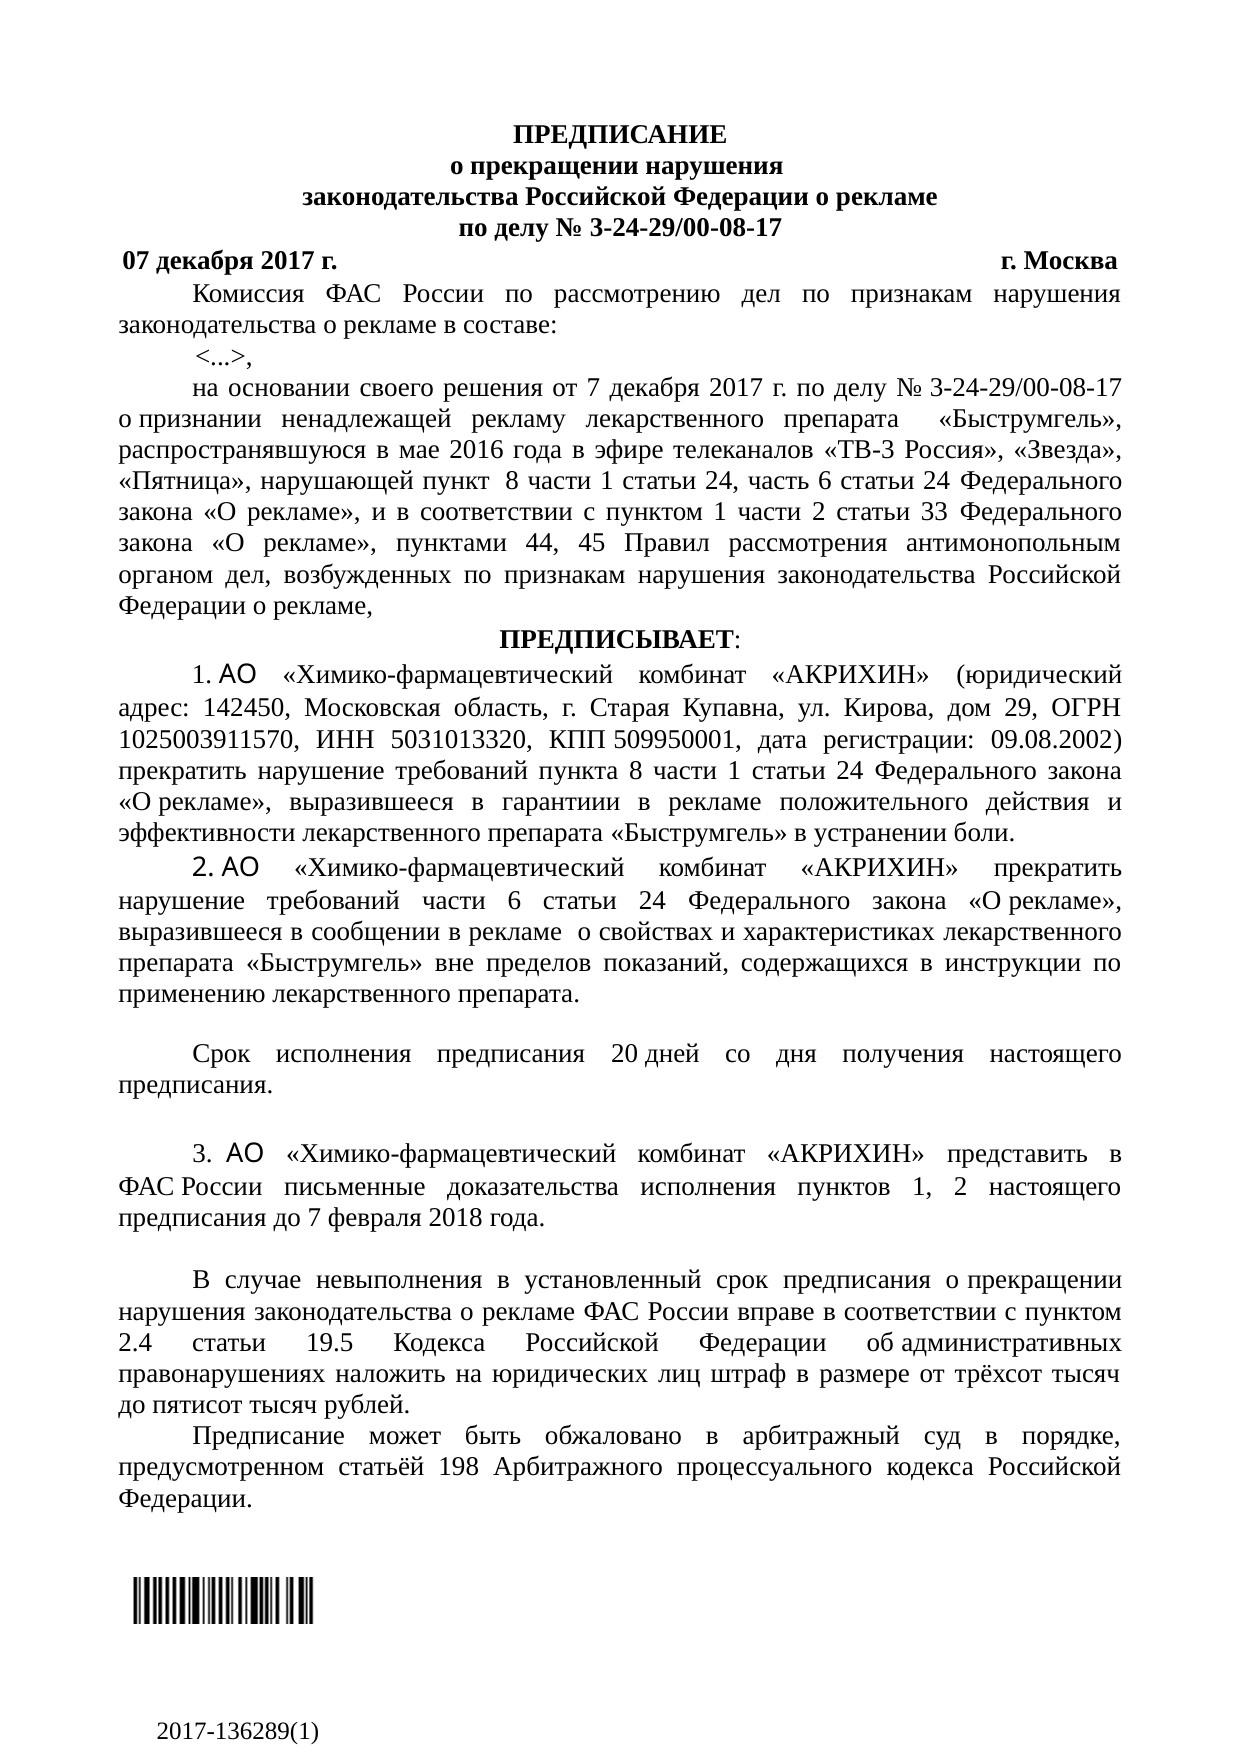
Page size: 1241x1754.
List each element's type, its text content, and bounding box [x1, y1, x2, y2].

text 3. АО «Химико-фармацевтический комбинат «АКРИХИН» представить в ФАС России письменные доказательства исполнения пунктов 1, 2 настоящего предписания до 7 февраля 2018 года. [118, 1133, 1122, 1232]
text Предписание может быть обжаловано в арбитражный суд в порядке, предусмотренном статьёй 198 Арбитражного процессуального кодекса Российской Федерации. [118, 1419, 1122, 1513]
text по делу № 3-24-29/00-08-17 [118, 212, 1122, 243]
text ПРЕДПИСАНИЕ [118, 118, 1122, 149]
picture [118, 1577, 331, 1624]
text 1. АО «Химико-фармацевтический комбинат «АКРИХИН» (юридический адрес: 142450, Московская область, г. Старая Купавна, ул. Кирова, дом 29, ОГРН 1025003911570, ИНН 5031013320, КПП 509950001, дата регистрации: 09.08.2002) прекратить нарушение требований пункта 8 части 1 статьи 24 Федерального закона «О рекламе», выразившееся в гарантиии в рекламе положительного действия и эффективности лекарственного препарата «Быструмгель» в устранении боли. [118, 655, 1122, 847]
text ПРЕДПИСЫВАЕТ: [118, 623, 1122, 655]
text В случае невыполнения в установленный срок предписания о прекращении нарушения законодательства о рекламе ФАС России вправе в соответствии с пунктом 2.4 статьи 19.5 Кодекса Российской Федерации об административных правонарушениях наложить на юридических лиц штраф в размере от трёхсот тысяч до пятисот тысяч рублей. [118, 1264, 1122, 1419]
text 07 декабря 2017 г. г. Москва [118, 244, 1122, 276]
text 2. АО «Химико-фармацевтический комбинат «АКРИХИН» прекратить нарушение требований части 6 статьи 24 Федерального закона «О рекламе», выразившееся в сообщении в рекламе о свойствах и характеристиках лекарственного препарата «Быструмгель» вне пределов показаний, содержащихся в инструкции по применению лекарственного препарата. [118, 847, 1122, 1009]
text <...>, [118, 340, 1122, 371]
text Комиссия ФАС России по рассмотрению дел по признакам нарушения законодательства о рекламе в составе: [118, 277, 1122, 340]
text Срок исполнения предписания 20 дней со дня получения настоящего предписания. [118, 1037, 1122, 1100]
text на основании своего решения от 7 декабря 2017 г. по делу № 3-24-29/00-08-17 о признании ненадлежащей рекламу лекарственного препарата «Быструмгель», распространявшуюся в мае 2016 года в эфире телеканалов «ТВ-3 Россия», «Звезда», «Пятница», нарушающей пункт 8 части 1 статьи 24, часть 6 статьи 24 Федерального закона «О рекламе», и в соответствии с пунктом 1 части 2 статьи 33 Федерального закона «О рекламе», пунктами 44, 45 Правил рассмотрения антимонопольным органом дел, возбужденных по признакам нарушения законодательства Российской Федерации о рекламе, [118, 371, 1122, 620]
text о прекращении нарушения [118, 149, 1122, 180]
text законодательства Российской Федерации о рекламе [118, 180, 1122, 212]
